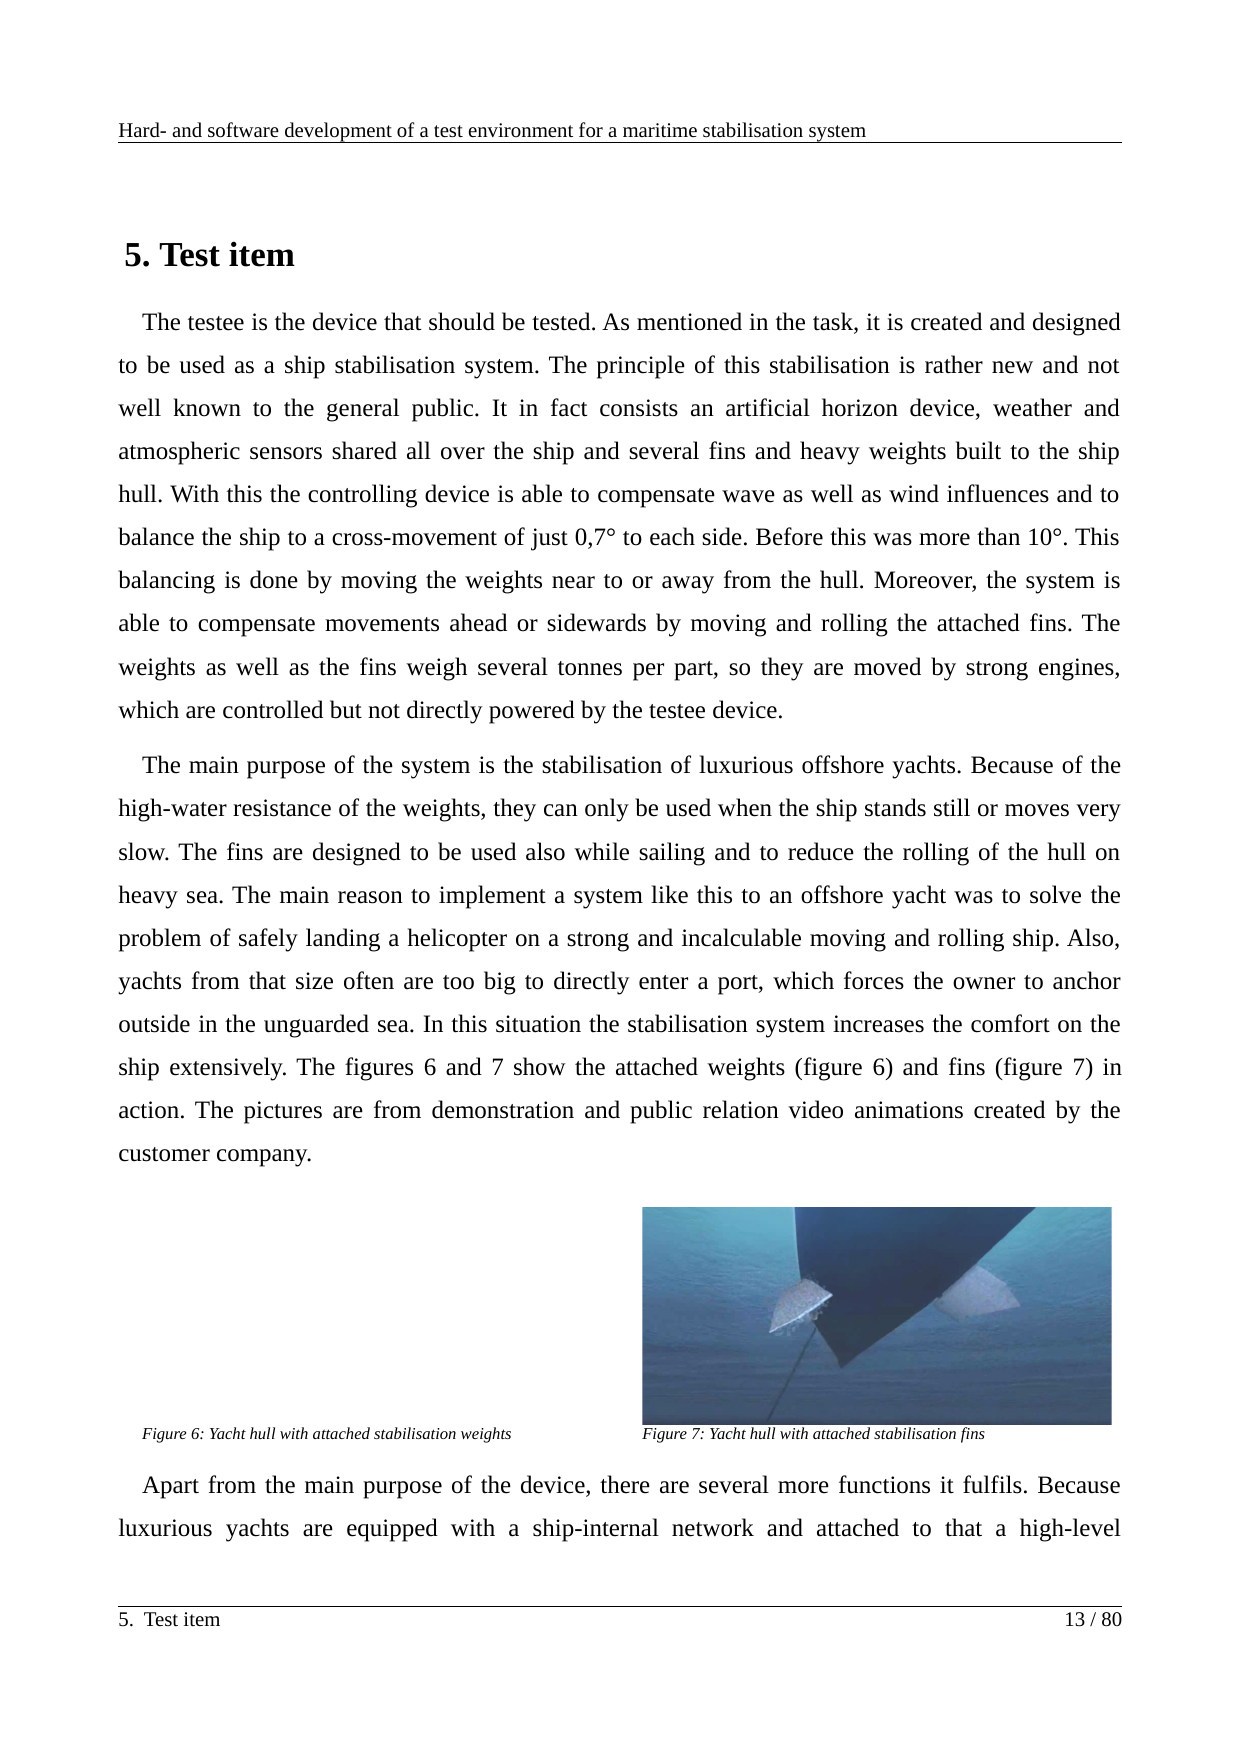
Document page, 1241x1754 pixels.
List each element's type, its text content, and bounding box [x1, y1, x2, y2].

text Figure 7: Yacht hull with attached stabilisation fins [642, 1425, 1110, 1443]
text The main purpose of the system is the stabilisation of luxurious offshore yachts. Because of the high-water resistance of the weights, they can only be used when the ship stands still or moves very slow. The fins are designed to be used also while sailing and to reduce the rolling of the hull on heavy sea. The main reason to implement a system like this to an offshore yacht was to solve the problem of safely landing a helicopter on a strong and incalculable moving and rolling ship. Also, yachts from that size often are too big to directly enter a port, which forces the owner to anchor outside in the unguarded sea. In this situation the stabilisation system increases the comfort on the ship extensively. The figures 6 and 7 show the attached weights (figure 6) and fins (figure 7) in action. The pictures are from demonstration and public relation video animations created by the customer company. [118, 750, 1122, 1167]
subtitle Test item [118, 234, 1122, 274]
text The testee is the device that should be tested. As mentioned in the task, it is created and designed to be used as a ship stabilisation system. The principle of this stabilisation is rather new and not well known to the general public. It in fact consists an artificial horizon device, weather and atmospheric sensors shared all over the ship and several fins and heavy weights built to the ship hull. With this the controlling device is able to compensate wave as well as wind influences and to balance the ship to a cross-movement of just 0,7° to each side. Before this was more than 10°. This balancing is done by moving the weights near to or away from the hull. Moreover, the system is able to compensate movements ahead or sidewards by moving and rolling the attached fins. The weights as well as the fins weigh several tonnes per part, so they are moved by strong engines, which are controlled but not directly powered by the testee device. [118, 307, 1122, 723]
text Apart from the main purpose of the device, there are several more functions it fulfils. Because luxurious yachts are equipped with a ship-internal network and attached to that a high-level [118, 1470, 1122, 1542]
text Figure 6: Yacht hull with attached stabilisation weights [142, 1207, 642, 1443]
